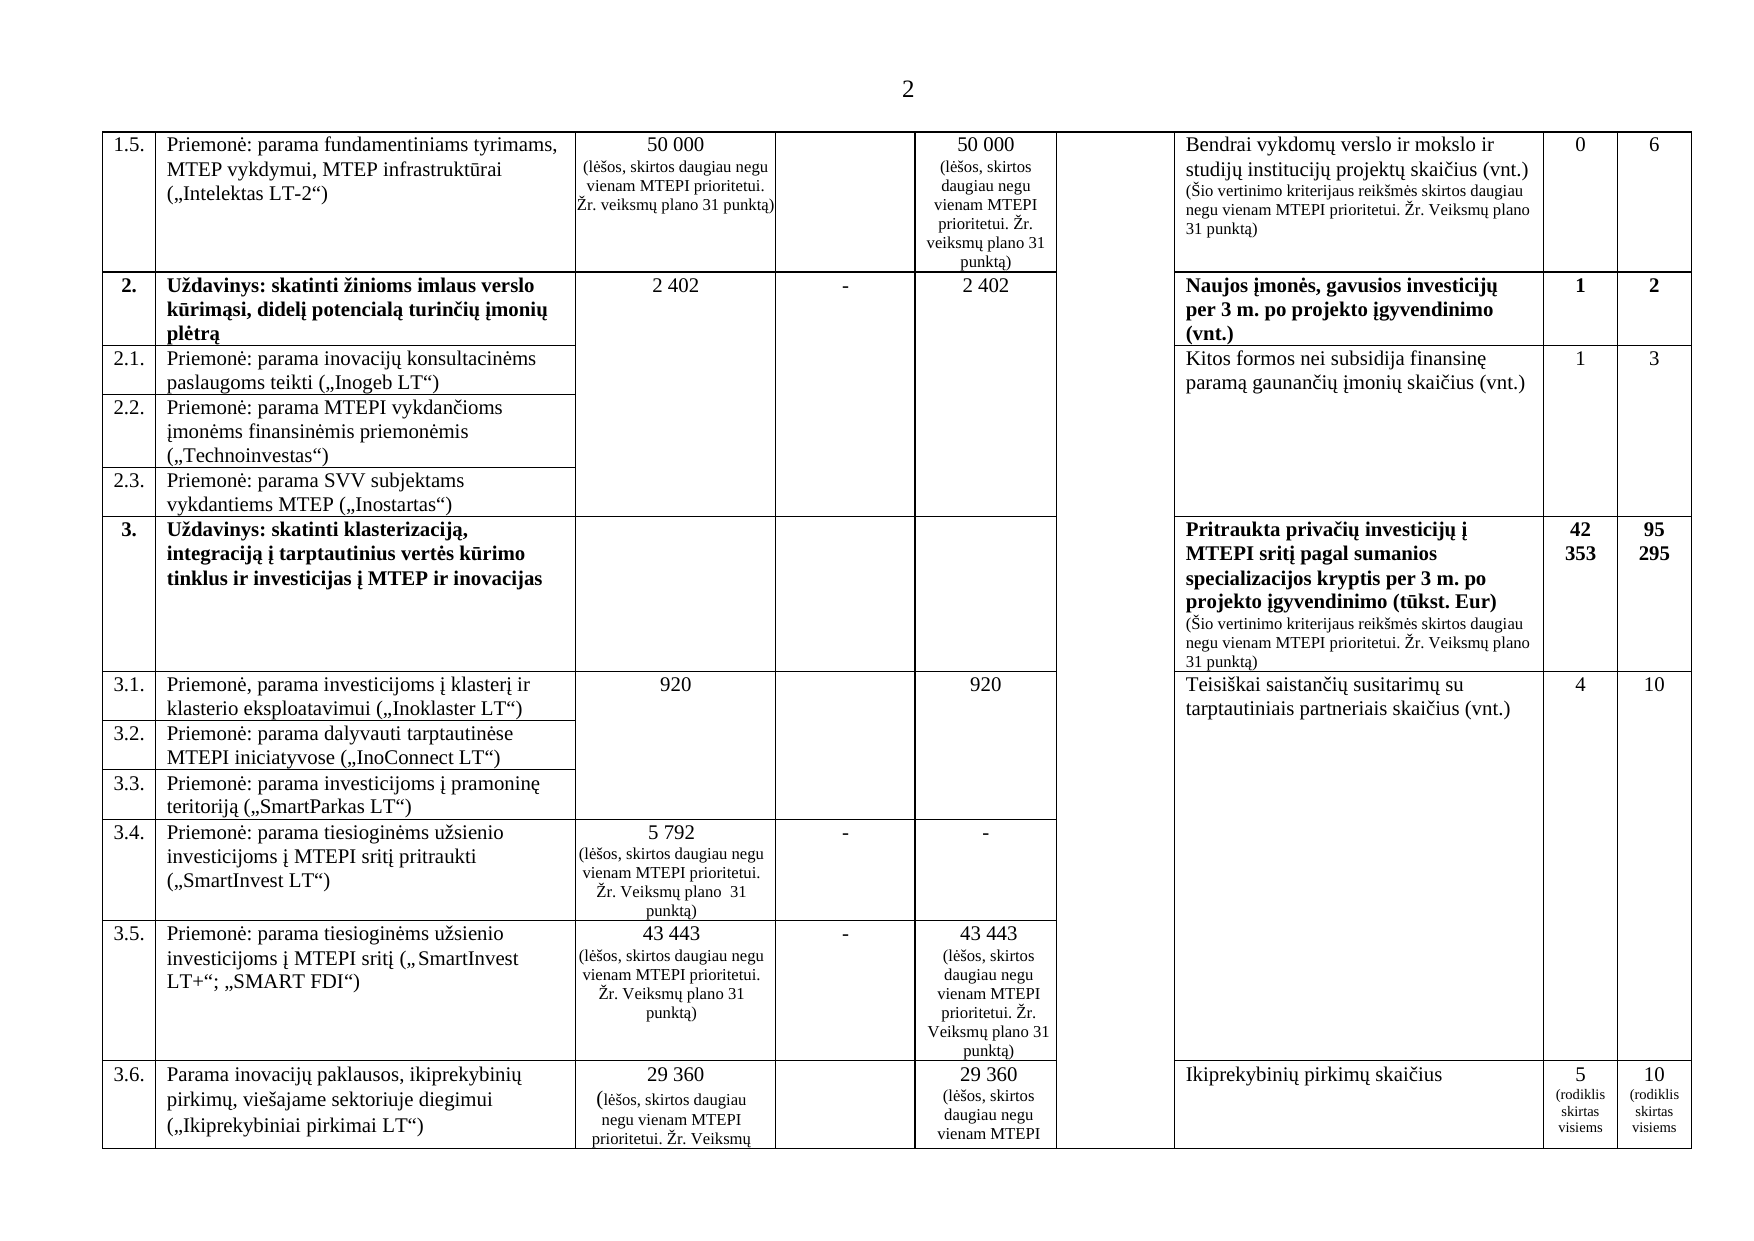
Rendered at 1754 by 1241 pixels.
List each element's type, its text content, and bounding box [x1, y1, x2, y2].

table_cell 920 [576, 672, 775, 818]
table_cell 10 [1618, 672, 1691, 1060]
table_cell 43 443 (lėšos, skirtos daugiau negu vienam MTEPI prioritetui. Žr. Veiksmų plano 31 punktą) [916, 921, 1056, 1060]
table_cell 6 [1618, 133, 1691, 271]
table_cell 3.5. [103, 921, 155, 1060]
table_cell Priemonė: parama dalyvauti tarptautinėse MTEPI iniciatyvose („InoConnect LT“) [156, 721, 575, 769]
table_cell - [776, 273, 914, 516]
table_cell - [776, 133, 914, 271]
table_cell Pritraukta privačių investicijų į MTEPI sritį pagal sumanios specializacijos kryptis per 3 m. po projekto įgyvendinimo (tūkst. Eur) (Šio vertinimo kriterijaus reikšmės skirtos daugiau negu vienam MTEPI prioritetui. Žr. Veiksmų plano 31 punktą) [1175, 517, 1543, 671]
table_cell 43 443 (lėšos, skirtos daugiau negu vienam MTEPI prioritetui. Žr. Veiksmų plano 31 punktą) [576, 921, 775, 1060]
table_cell 5 (rodiklis skirtas visiems [1544, 1061, 1617, 1148]
table_cell 10 (rodiklis skirtas visiems [1618, 1061, 1691, 1148]
table_cell [776, 517, 914, 671]
table_cell Kitos formos nei subsidija finansinę paramą gaunančių įmonių skaičius (vnt.) [1175, 346, 1543, 516]
table_cell 50 000 (lėšos, skirtos daugiau negu vienam MTEPI prioritetui. Žr. veiksmų plano 31 punktą) [576, 133, 775, 271]
table_cell - [916, 820, 1056, 920]
table_cell [776, 1061, 914, 1148]
table_cell [916, 517, 1056, 671]
table_cell [576, 517, 775, 671]
table_cell 3.1. [103, 672, 155, 720]
table_cell - [776, 921, 914, 1060]
table_cell 2 [1618, 273, 1691, 345]
table_cell 0 [1544, 133, 1617, 271]
table_cell 2.1. [103, 346, 155, 394]
table_cell Uždavinys: skatinti klasterizaciją, integraciją į tarptautinius vertės kūrimo tinklus ir investicijas į MTEP ir inovacijas [156, 517, 575, 671]
table_cell [776, 672, 914, 818]
table_cell 2 402 [576, 273, 775, 516]
table_cell 1 [1544, 346, 1617, 516]
table_cell Priemonė: parama fundamentiniams tyrimams, MTEP vykdymui, MTEP infrastruktūrai („Intelektas LT-2“) [156, 133, 575, 271]
table_cell 3.6. [103, 1061, 155, 1148]
table_cell Priemonė: parama inovacijų konsultacinėms paslaugoms teikti („Inogeb LT“) [156, 346, 575, 394]
table_cell Priemonė, parama investicijoms į klasterį ir klasterio eksploatavimui („Inoklaster LT“) [156, 672, 575, 720]
table_cell 95 295 [1618, 517, 1691, 671]
table_cell Priemonė: parama tiesioginėms užsienio investicijoms į MTEPI sritį pritraukti („SmartInvest LT“) [156, 820, 575, 920]
table_cell Parama inovacijų paklausos, ikiprekybinių pirkimų, viešajame sektoriuje diegimui („Ikiprekybiniai pirkimai LT“) [156, 1061, 575, 1148]
table_cell Priemonė: parama investicijoms į pramoninę teritoriją („SmartParkas LT“) [156, 770, 575, 818]
table_cell 3.3. [103, 770, 155, 818]
table_cell 50 000 (lėšos, skirtos daugiau negu vienam MTEPI prioritetui. Žr. veiksmų plano 31 punktą) [916, 133, 1056, 271]
table_cell Priemonė: parama tiesioginėms užsienio investicijoms į MTEPI sritį („SmartInvest LT+“; „SMART FDI“) [156, 921, 575, 1060]
table_cell 2.2. [103, 395, 155, 467]
table_cell Bendrai vykdomų verslo ir mokslo ir studijų institucijų projektų skaičius (vnt.) (Šio vertinimo kriterijaus reikšmės skirtos daugiau negu vienam MTEPI prioritetui. Žr. Veiksmų plano 31 punktą) [1175, 133, 1543, 271]
table_cell 29 360 (lėšos, skirtos daugiau negu vienam MTEPI prioritetui. Žr. Veiksmų [576, 1061, 775, 1148]
table_cell Uždavinys: skatinti žinioms imlaus verslo kūrimąsi, didelį potencialą turinčių įmonių plėtrą [156, 273, 575, 345]
table_cell 920 [916, 672, 1056, 818]
table_cell 2.3. [103, 468, 155, 516]
table_cell [1057, 133, 1174, 1148]
table_cell - [776, 820, 914, 920]
table_cell Teisiškai saistančių susitarimų su tarptautiniais partneriais skaičius (vnt.) [1175, 672, 1543, 1060]
table_cell 2 402 [916, 273, 1056, 516]
table_cell 3.2. [103, 721, 155, 769]
table_cell 2. [103, 273, 155, 345]
table_cell 3.4. [103, 820, 155, 920]
table_cell 3 [1618, 346, 1691, 516]
table_cell 29 360 (lėšos, skirtos daugiau negu vienam MTEPI [916, 1061, 1056, 1148]
table_cell 4 [1544, 672, 1617, 1060]
table_cell Priemonė: parama MTEPI vykdančioms įmonėms finansinėmis priemonėmis („Technoinvestas“) [156, 395, 575, 467]
table_cell 1.5. [103, 133, 155, 271]
table_cell 3. [103, 517, 155, 671]
table_cell 42 353 [1544, 517, 1617, 671]
table_cell Naujos įmonės, gavusios investicijų per 3 m. po projekto įgyvendinimo (vnt.) [1175, 273, 1543, 345]
table_cell Priemonė: parama SVV subjektams vykdantiems MTEP („Inostartas“) [156, 468, 575, 516]
table_cell 5 792 (lėšos, skirtos daugiau negu vienam MTEPI prioritetui. Žr. Veiksmų plano 31 punktą) [576, 820, 775, 920]
table_cell Ikiprekybinių pirkimų skaičius [1175, 1061, 1543, 1148]
table_cell 1 [1544, 273, 1617, 345]
